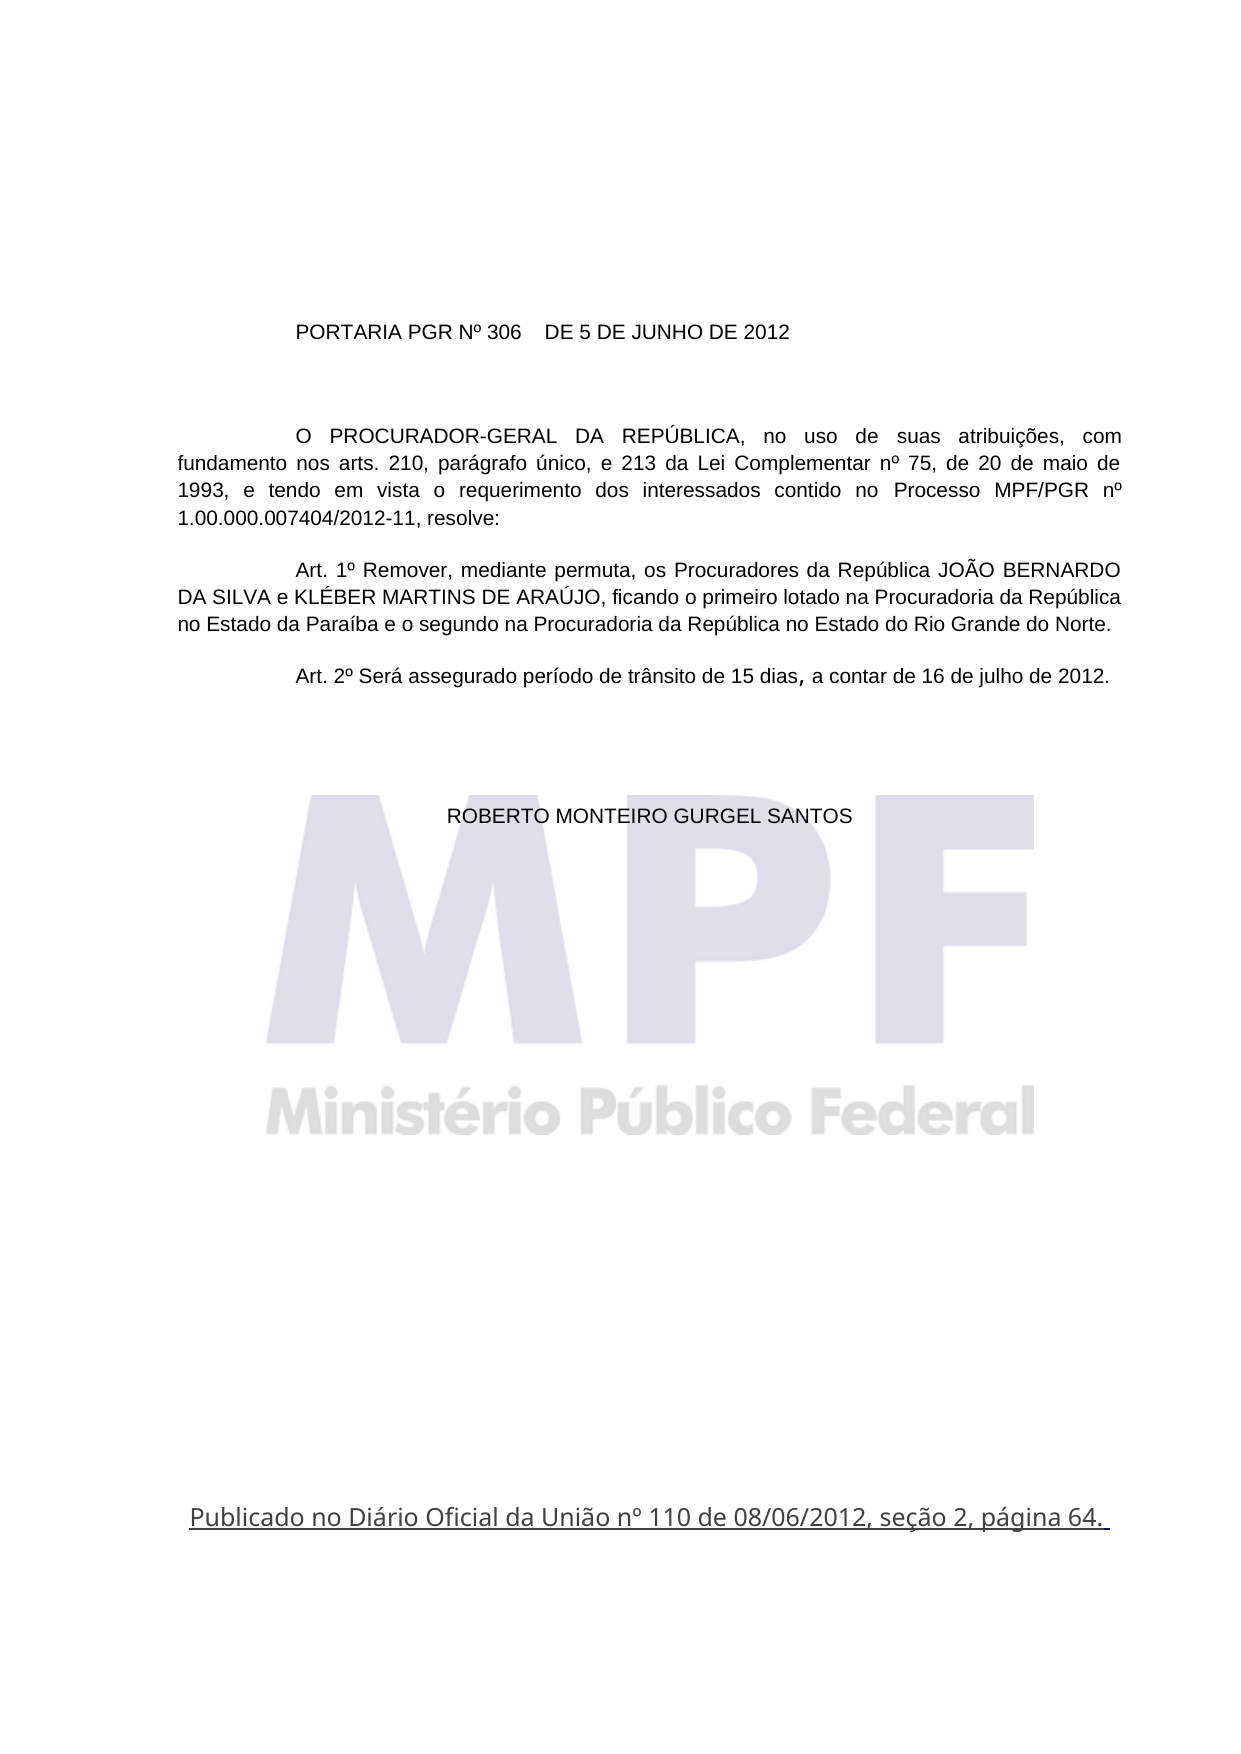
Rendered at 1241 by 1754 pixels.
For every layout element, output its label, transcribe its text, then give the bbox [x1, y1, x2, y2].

text Art. 2º Será assegurado período de trânsito de 15 dias, a contar de 16 de julho de 2012. [177, 662, 1122, 689]
text PORTARIA PGR Nº 306 DE 5 DE JUNHO DE 2012 [177, 318, 1122, 345]
text Publicado no Diário Oficial da União nº 110 de 08/06/2012, seção 2, página 64. [177, 1504, 1122, 1531]
text ROBERTO MONTEIRO GURGEL SANTOS [177, 802, 1122, 829]
picture [266, 829, 1034, 1136]
text O PROCURADOR-GERAL DA REPÚBLICA, no uso de suas atribuições, com fundamento nos arts. 210, parágrafo único, e 213 da Lei Complementar nº 75, de 20 de maio de 1993, e tendo em vista o requerimento dos interessados contido no Processo MPF/PGR nº 1.00.000.007404/2012-11, resolve: [177, 422, 1122, 530]
picture [266, 795, 1034, 802]
text Art. 1º Remover, mediante permuta, os Procuradores da República JOÃO BERNARDO DA SILVA e KLÉBER MARTINS DE ARAÚJO, ficando o primeiro lotado na Procuradoria da República no Estado da Paraíba e o segundo na Procuradoria da República no Estado do Rio Grande do Norte. [177, 555, 1122, 637]
